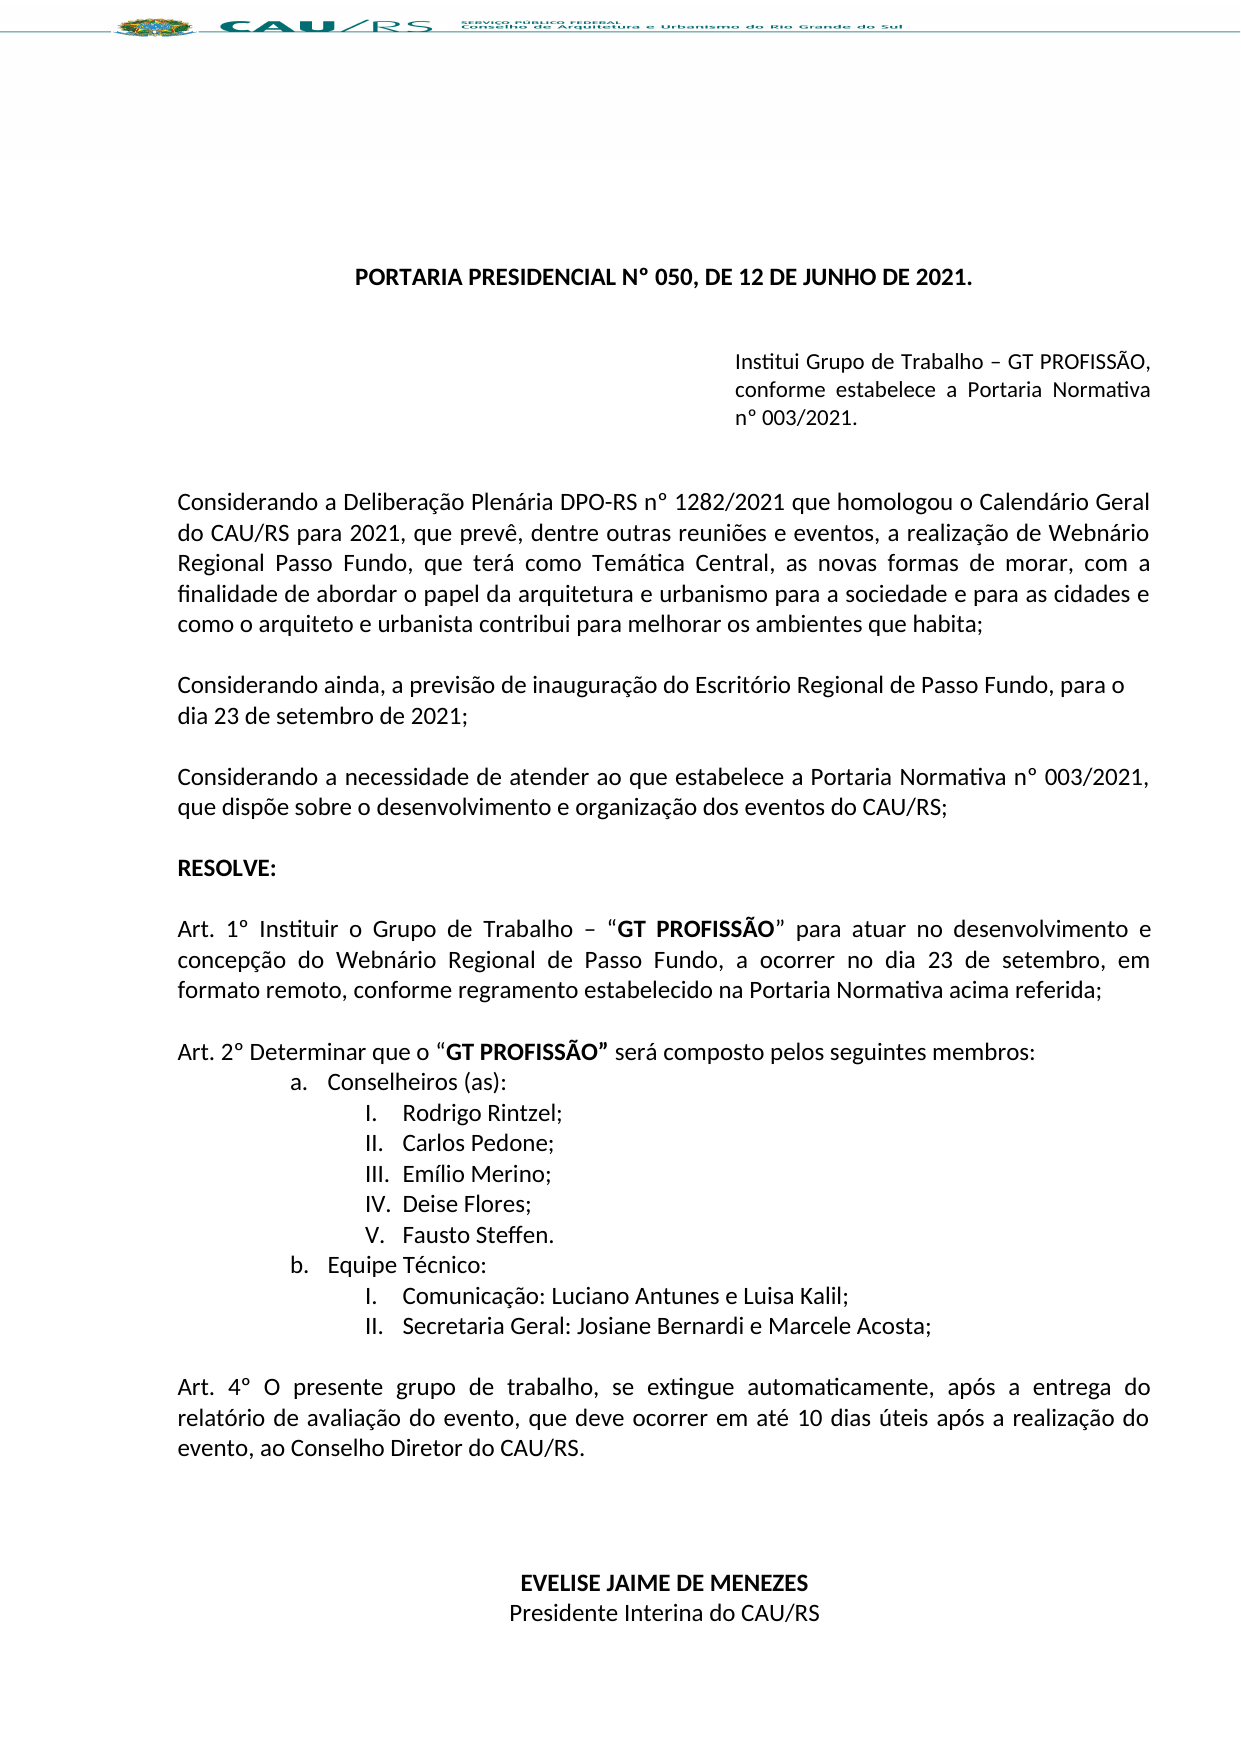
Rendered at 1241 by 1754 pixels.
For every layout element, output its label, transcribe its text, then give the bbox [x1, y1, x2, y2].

list Emílio Merino; [365, 1158, 1152, 1188]
list Carlos Pedone; [365, 1127, 1152, 1158]
text Art. 1º Instituir o Grupo de Trabalho – “GT PROFISSÃO” para atuar no desenvolvimento e concepção do Webnário Regional de Passo Fundo, a ocorrer no dia 23 de setembro, em formato remoto, conforme regramento estabelecido na Portaria Normativa acima referida; [177, 914, 1152, 1005]
list Equipe Técnico: [290, 1249, 1152, 1280]
text Art. 4º O presente grupo de trabalho, se extingue automaticamente, após a entrega do relatório de avaliação do evento, que deve ocorrer em até 10 dias úteis após a realização do evento, ao Conselho Diretor do CAU/RS. [177, 1371, 1152, 1463]
list Rodrigo Rintzel; [365, 1097, 1152, 1127]
list Secretaria Geral: Josiane Bernardi e Marcele Acosta; [365, 1310, 1152, 1341]
text Institui Grupo de Trabalho – GT PROFISSÃO, conforme estabelece a Portaria Normativa nº 003/2021. [735, 347, 1152, 431]
text Considerando ainda, a previsão de inauguração do Escritório Regional de Passo Fundo, para o dia 23 de setembro de 2021; [177, 669, 1152, 731]
list Deise Flores; [365, 1188, 1152, 1219]
text Considerando a Deliberação Plenária DPO-RS nº 1282/2021 que homologou o Calendário Geral do CAU/RS para 2021, que prevê, dentre outras reuniões e eventos, a realização de Webnário Regional Passo Fundo, que terá como Temática Central, as novas formas de morar, com a finalidade de abordar o papel da arquitetura e urbanismo para a sociedade e para as cidades e como o arquiteto e urbanista contribui para melhorar os ambientes que habita; [177, 486, 1152, 639]
list Conselheiros (as): [290, 1066, 1152, 1097]
text Art. 2º Determinar que o “GT PROFISSÃO” será composto pelos seguintes membros: [177, 1036, 1152, 1066]
list Fausto Steffen. [365, 1219, 1152, 1249]
text Presidente Interina do CAU/RS [177, 1598, 1152, 1628]
text PORTARIA PRESIDENCIAL Nº 050, DE 12 DE JUNHO DE 2021. [177, 261, 1152, 291]
text Considerando a necessidade de atender ao que estabelece a Portaria Normativa nº 003/2021, que dispõe sobre o desenvolvimento e organização dos eventos do CAU/RS; [177, 761, 1152, 822]
text EVELISE JAIME DE MENEZES [177, 1567, 1152, 1598]
list Comunicação: Luciano Antunes e Luisa Kalil; [365, 1280, 1152, 1310]
text RESOLVE: [177, 853, 1152, 883]
